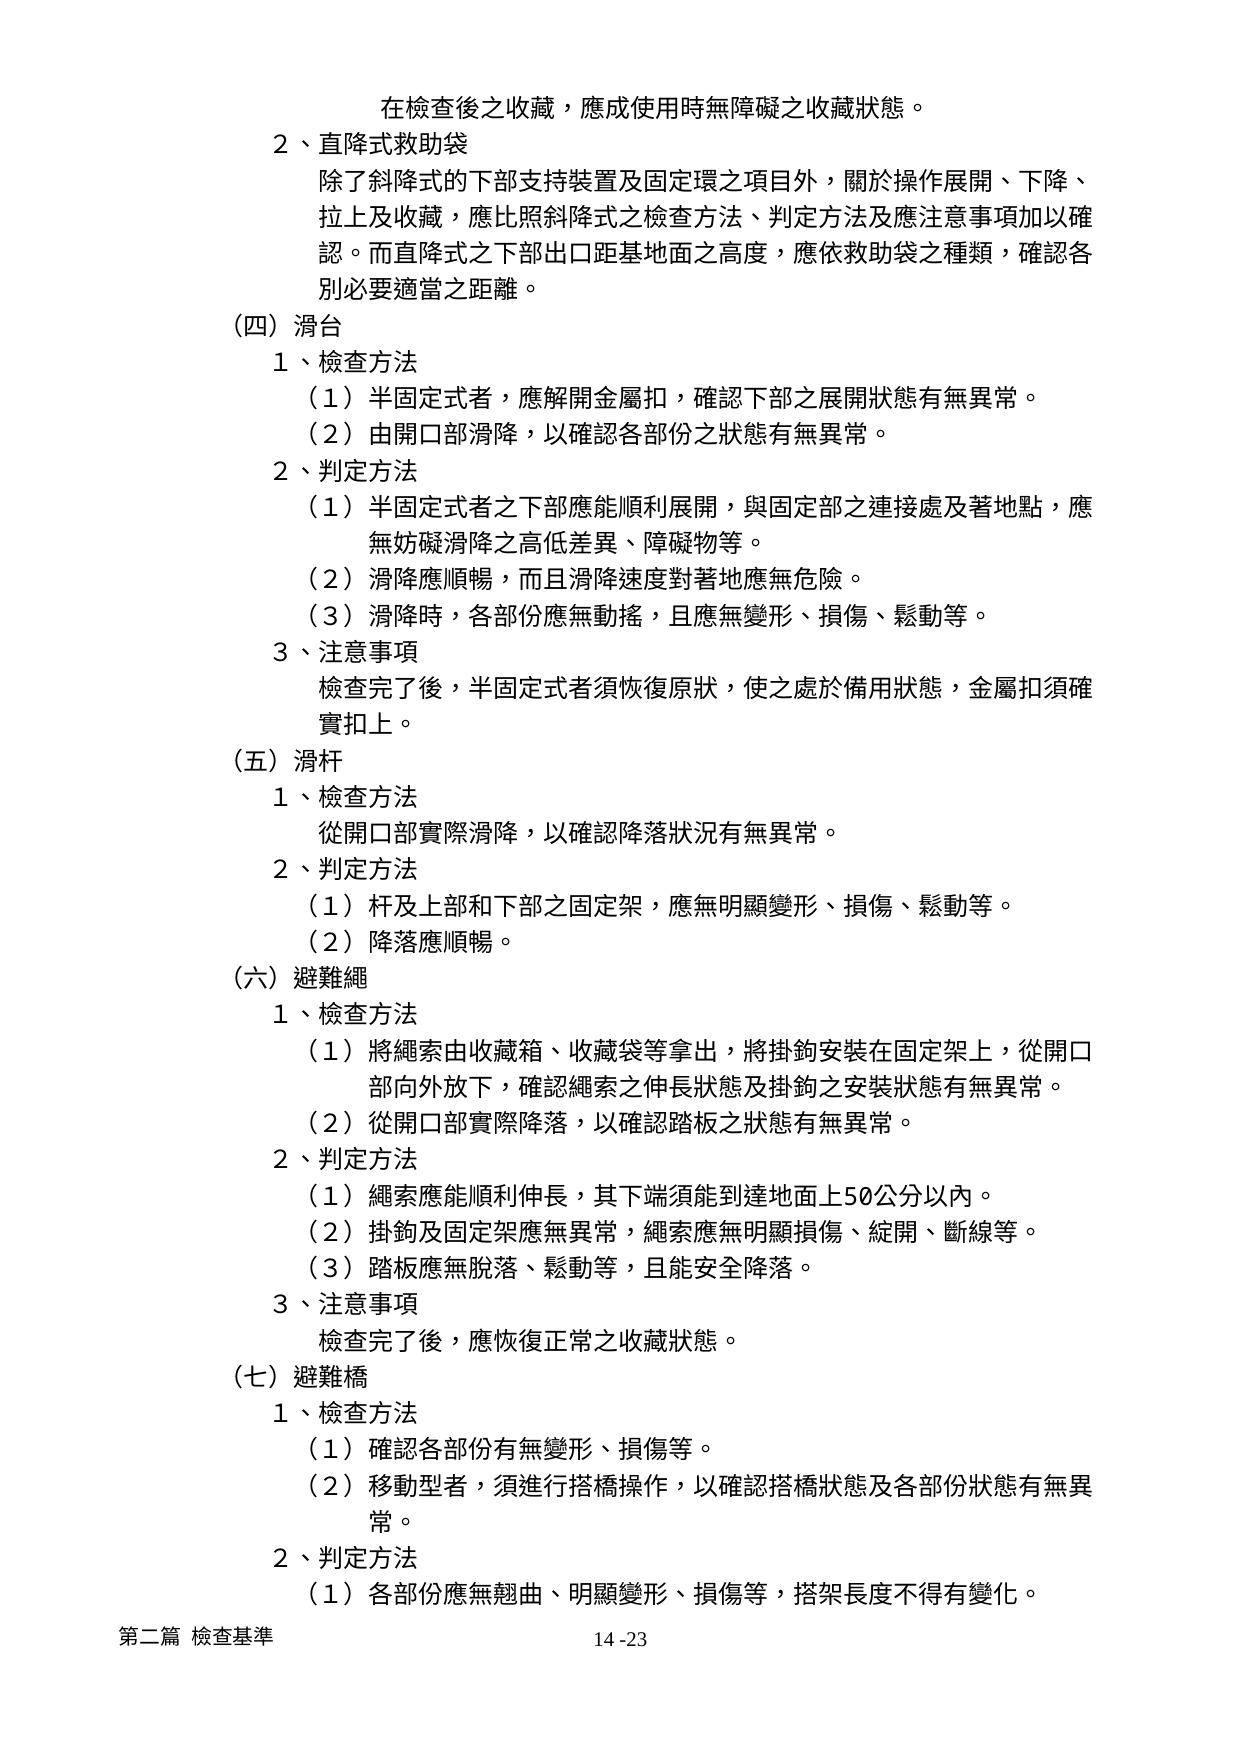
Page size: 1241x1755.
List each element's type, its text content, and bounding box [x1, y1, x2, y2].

text １、檢查方法 [118, 995, 1106, 1031]
text （１）各部份應無翹曲、明顯變形、損傷等，搭架長度不得有變化。 [293, 1575, 1106, 1611]
text ３、注意事項 [118, 632, 1106, 669]
text （１）半固定式者之下部應能順利展開，與固定部之連接處及著地點，應無妨礙滑降之高低差異、障礙物等。 [293, 487, 1106, 560]
text （五）滑杆 [118, 741, 1106, 777]
text 除了斜降式的下部支持裝置及固定環之項目外，關於操作展開、下降、拉上及收藏，應比照斜降式之檢查方法、判定方法及應注意事項加以確認。而直降式之下部出口距基地面之高度，應依救助袋之種類，確認各別必要適當之距離。 [318, 161, 1106, 306]
text ２、判定方法 [118, 1140, 1106, 1176]
text （１）半固定式者，應解開金屬扣，確認下部之展開狀態有無異常。 [118, 379, 1106, 415]
text ３、注意事項 [118, 1285, 1106, 1321]
text （２）從開口部實際降落，以確認踏板之狀態有無異常。 [293, 1104, 1106, 1140]
text 檢查完了後，半固定式者須恢復原狀，使之處於備用狀態，金屬扣須確實扣上。 [318, 669, 1106, 741]
text ２、直降式救助袋 [181, 125, 1106, 161]
text （２）滑降應順暢，而且滑降速度對著地應無危險。 [293, 560, 1106, 596]
text （２）掛鉤及固定架應無異常，繩索應無明顯損傷、綻開、斷線等。 [293, 1212, 1106, 1249]
text （３）踏板應無脫落、鬆動等，且能安全降落。 [293, 1249, 1106, 1285]
text １、檢查方法 [118, 777, 1106, 814]
text １、檢查方法 [118, 1394, 1106, 1430]
text 檢查完了後，應恢復正常之收藏狀態。 [118, 1321, 1106, 1357]
text （六）避難繩 [118, 959, 1106, 995]
text （七）避難橋 [118, 1357, 1106, 1394]
text １、檢查方法 [118, 342, 1106, 379]
text （２）由開口部滑降，以確認各部份之狀態有無異常。 [118, 415, 1106, 451]
text ２、判定方法 [118, 451, 1106, 487]
text ２、判定方法 [118, 850, 1106, 886]
text （１）繩索應能順利伸長，其下端須能到達地面上50公分以內。 [293, 1176, 1106, 1212]
text （１）將繩索由收藏箱、收藏袋等拿出，將掛鉤安裝在固定架上，從開口部向外放下，確認繩索之伸長狀態及掛鉤之安裝狀態有無異常。 [293, 1031, 1106, 1104]
text （四）滑台 [118, 306, 1106, 342]
text （１）杆及上部和下部之固定架，應無明顯變形、損傷、鬆動等。 [293, 886, 1106, 922]
text 在檢查後之收藏，應成使用時無障礙之收藏狀態。 [118, 89, 1106, 125]
text ２、判定方法 [118, 1539, 1106, 1575]
text （３）滑降時，各部份應無動搖，且應無變形、損傷、鬆動等。 [293, 596, 1106, 632]
text （２）降落應順暢。 [293, 922, 1106, 959]
text （１）確認各部份有無變形、損傷等。 [293, 1430, 1106, 1466]
text （２）移動型者，須進行搭橋操作，以確認搭橋狀態及各部份狀態有無異常。 [293, 1466, 1106, 1539]
text 從開口部實際滑降，以確認降落狀況有無異常。 [118, 814, 1106, 850]
